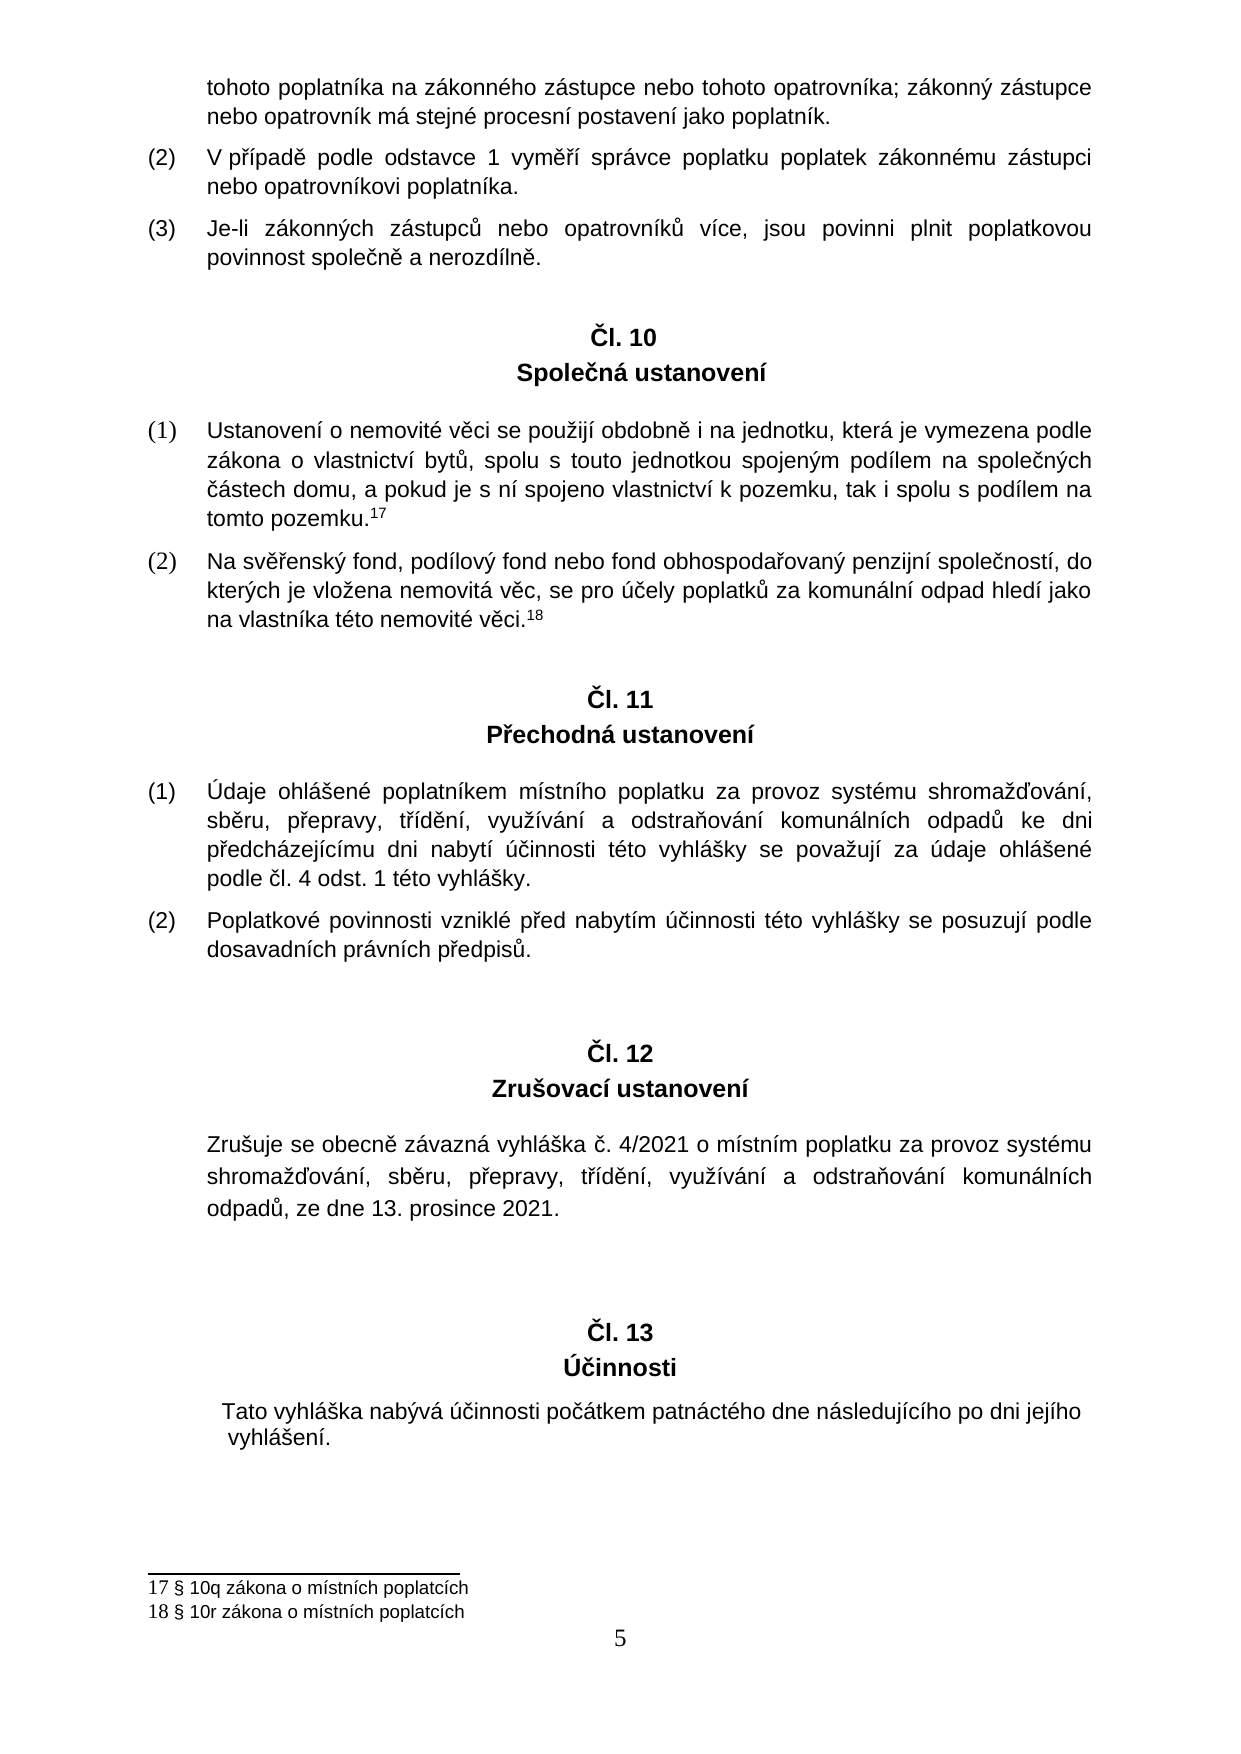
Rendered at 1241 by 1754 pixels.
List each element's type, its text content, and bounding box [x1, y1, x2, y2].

list Ustanovení o nemovité věci se použijí obdobně i na jednotku, která je vymezena podle zákona o vlastnictví bytů, spolu s touto jednotkou spojeným podílem na společných částech domu, a pokud je s ní spojeno vlastnictví k pozemku, tak i spolu s podílem na tomto pozemku. [148, 415, 1093, 531]
text Zrušuje se obecně závazná vyhláška č. 4/2021 o místním poplatku za provoz systému shromažďování, sběru, přepravy, třídění, využívání a odstraňování komunálních odpadů, ze dne 13. prosince 2021. [207, 1131, 1093, 1221]
list Na svěřenský fond, podílový fond nebo fond obhospodařovaný penzijní společností, do kterých je vložena nemovitá věc, se pro účely poplatků za komunální odpad hledí jako na vlastníka této nemovité věci. [148, 546, 1093, 633]
text Čl. 12 [148, 1038, 1093, 1067]
text Čl. 10 [516, 322, 1093, 351]
list Údaje ohlášené poplatníkem místního poplatku za provoz systému shromažďování, sběru, přepravy, třídění, využívání a odstraňování komunálních odpadů ke dni předcházejícímu dni nabytí účinnosti této vyhlášky se považují za údaje ohlášené podle čl. 4 odst. 1 této vyhlášky. [148, 778, 1093, 892]
text Čl. 11 [148, 685, 1093, 714]
list V případě podle odstavce 1 vyměří správce poplatku poplatek zákonnému zástupci nebo opatrovníkovi poplatníka. [148, 144, 1093, 199]
text Účinnosti [148, 1353, 1093, 1381]
text Společná ustanovení [502, 357, 1093, 386]
text Přechodná ustanovení [148, 720, 1093, 749]
list Je-li zákonných zástupců nebo opatrovníků více, jsou povinni plnit poplatkovou povinnost společně a nerozdílně. [148, 214, 1093, 270]
text vyhlášení. [148, 1424, 1093, 1451]
text Tato vyhláška nabývá účinnosti počátkem patnáctého dne následujícího po dni jejího [148, 1398, 1093, 1424]
list § 10r zákona o místních poplatcích [148, 1599, 1093, 1623]
list tohoto poplatníka na zákonného zástupce nebo tohoto opatrovníka; zákonný zástupce nebo opatrovník má stejné procesní postavení jako poplatník. [148, 74, 1093, 129]
text Zrušovací ustanovení [148, 1073, 1093, 1102]
list § 10q zákona o místních poplatcích [148, 1574, 1093, 1599]
text Čl. 13 [148, 1318, 1093, 1346]
list Poplatkové povinnosti vzniklé před nabytím účinnosti této vyhlášky se posuzují podle dosavadních právních předpisů. [148, 907, 1093, 962]
